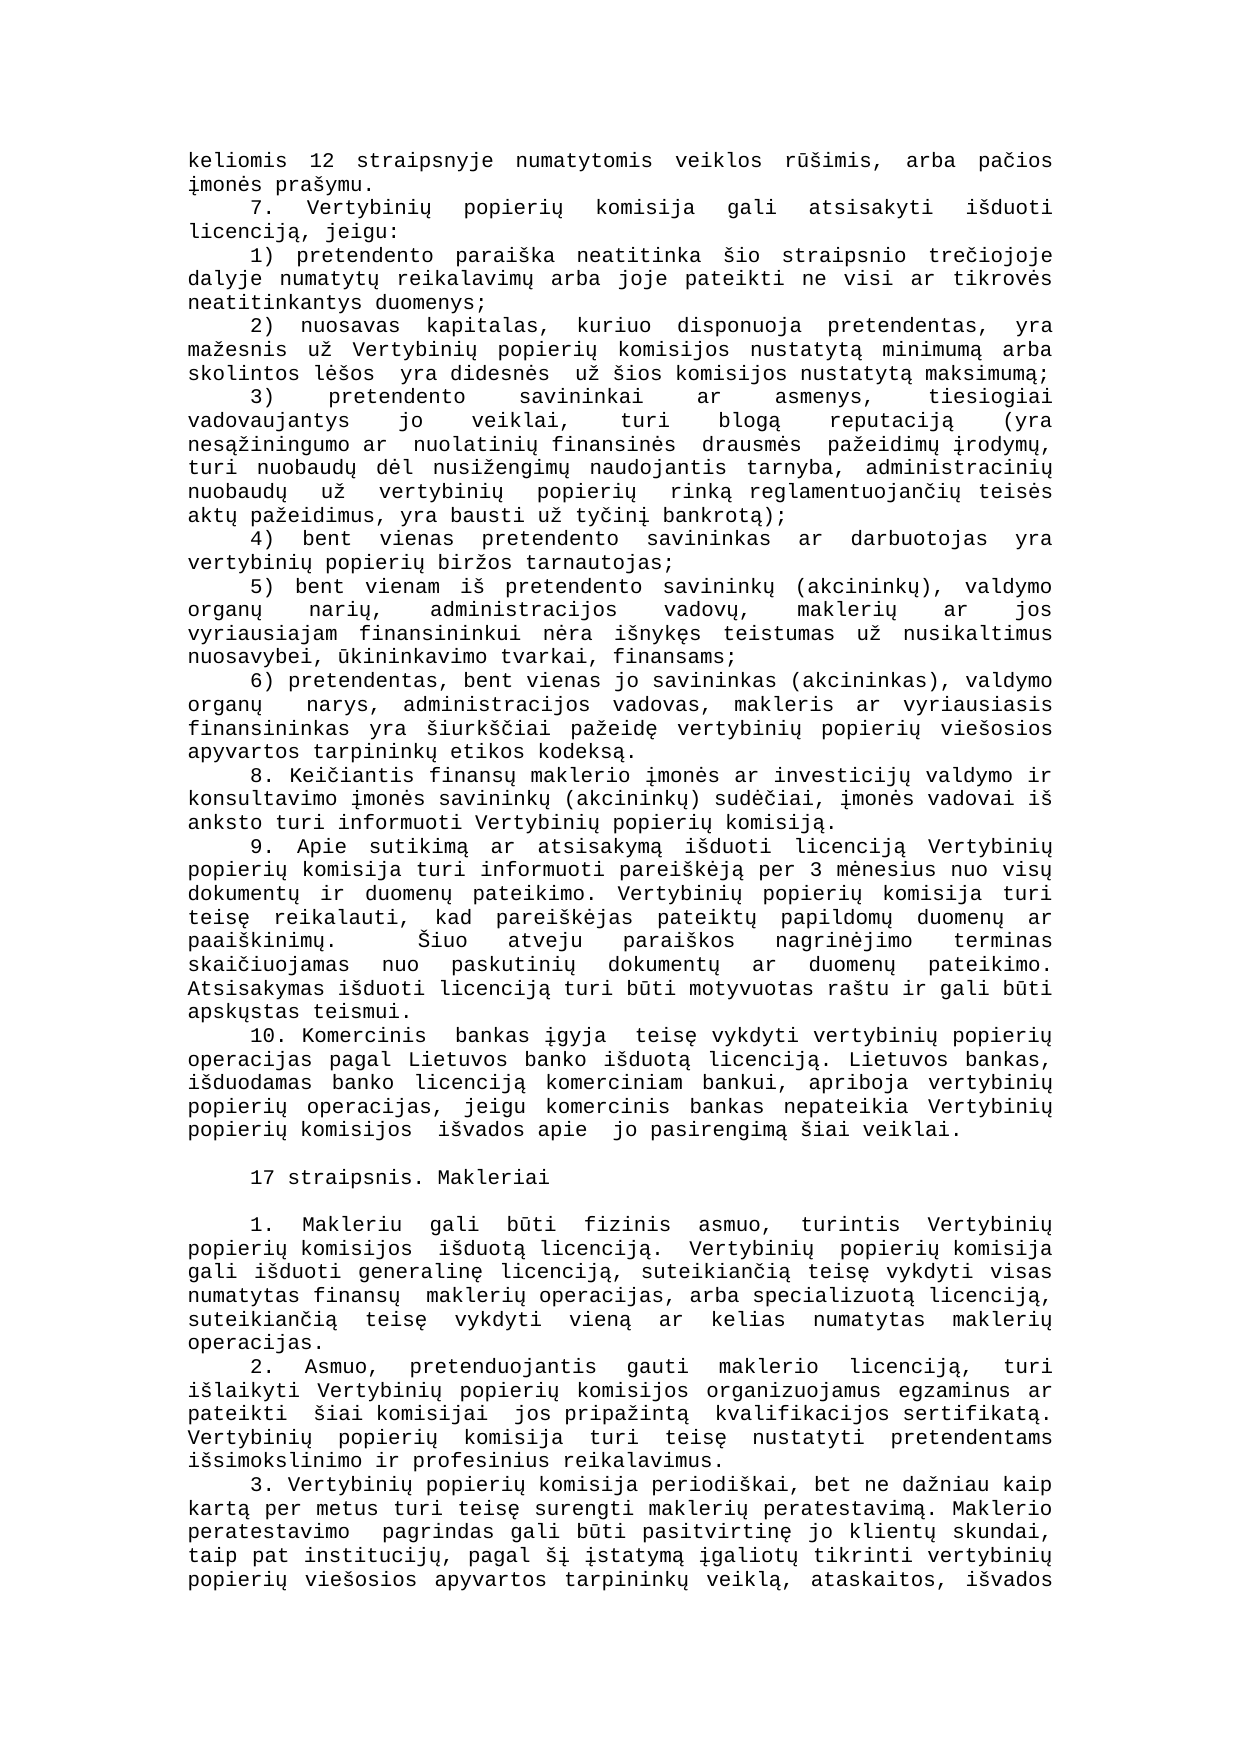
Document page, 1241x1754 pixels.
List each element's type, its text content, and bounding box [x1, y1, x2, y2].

text keliomis 12 straipsnyje numatytomis veiklos rūšimis, arba pačios įmonės prašymu. [187, 150, 1053, 197]
text 7. Vertybinių popierių komisija gali atsisakyti išduoti licenciją, jeigu: [187, 197, 1053, 244]
text 1) pretendento paraiška neatitinka šio straipsnio trečiojoje dalyje numatytų reikalavimų arba joje pateikti ne visi ar tikrovės neatitinkantys duomenys; [187, 244, 1053, 316]
text 1. Makleriu gali būti fizinis asmuo, turintis Vertybinių popierių komisijos išduotą licenciją. Vertybinių popierių komisija gali išduoti generalinę licenciją, suteikiančią teisę vykdyti visas numatytas finansų maklerių operacijas, arba specializuotą licenciją, suteikiančią teisę vykdyti vieną ar kelias numatytas maklerių operacijas. [187, 1214, 1053, 1356]
text 5) bent vienam iš pretendento savininkų (akcininkų), valdymo organų narių, administracijos vadovų, maklerių ar jos vyriausiajam finansininkui nėra išnykęs teistumas už nusikaltimus nuosavybei, ūkininkavimo tvarkai, finansams; [187, 576, 1053, 670]
text 6) pretendentas, bent vienas jo savininkas (akcininkas), valdymo organų narys, administracijos vadovas, makleris ar vyriausiasis finansininkas yra šiurkščiai pažeidę vertybinių popierių viešosios apyvartos tarpininkų etikos kodeksą. [187, 670, 1053, 765]
text 17 straipsnis. Makleriai [187, 1167, 1053, 1190]
text 9. Apie sutikimą ar atsisakymą išduoti licenciją Vertybinių popierių komisija turi informuoti pareiškėją per 3 mėnesius nuo visų dokumentų ir duomenų pateikimo. Vertybinių popierių komisija turi teisę reikalauti, kad pareiškėjas pateiktų papildomų duomenų ar paaiškinimų. Šiuo atveju paraiškos nagrinėjimo terminas skaičiuojamas nuo paskutinių dokumentų ar duomenų pateikimo. Atsisakymas išduoti licenciją turi būti motyvuotas raštu ir gali būti apskųstas teismui. [187, 836, 1053, 1025]
text 2) nuosavas kapitalas, kuriuo disponuoja pretendentas, yra mažesnis už Vertybinių popierių komisijos nustatytą minimumą arba skolintos lėšos yra didesnės už šios komisijos nustatytą maksimumą; [187, 316, 1053, 386]
text 4) bent vienas pretendento savininkas ar darbuotojas yra vertybinių popierių biržos tarnautojas; [187, 528, 1053, 576]
text 2. Asmuo, pretenduojantis gauti maklerio licenciją, turi išlaikyti Vertybinių popierių komisijos organizuojamus egzaminus ar pateikti šiai komisijai jos pripažintą kvalifikacijos sertifikatą. Vertybinių popierių komisija turi teisę nustatyti pretendentams išsimokslinimo ir profesinius reikalavimus. [187, 1356, 1053, 1474]
text 8. Keičiantis finansų maklerio įmonės ar investicijų valdymo ir konsultavimo įmonės savininkų (akcininkų) sudėčiai, įmonės vadovai iš anksto turi informuoti Vertybinių popierių komisiją. [187, 765, 1053, 836]
text 3. Vertybinių popierių komisija periodiškai, bet ne dažniau kaip kartą per metus turi teisę surengti maklerių peratestavimą. Maklerio peratestavimo pagrindas gali būti pasitvirtinę jo klientų skundai, taip pat institucijų, pagal šį įstatymą įgaliotų tikrinti vertybinių popierių viešosios apyvartos tarpininkų veiklą, ataskaitos, išvados [187, 1474, 1053, 1592]
text 10. Komercinis bankas įgyja teisę vykdyti vertybinių popierių operacijas pagal Lietuvos banko išduotą licenciją. Lietuvos bankas, išduodamas banko licenciją komerciniam bankui, apriboja vertybinių popierių operacijas, jeigu komercinis bankas nepateikia Vertybinių popierių komisijos išvados apie jo pasirengimą šiai veiklai. [187, 1025, 1053, 1143]
text 3) pretendento savininkai ar asmenys, tiesiogiai vadovaujantys jo veiklai, turi blogą reputaciją (yra nesąžiningumo ar nuolatinių finansinės drausmės pažeidimų įrodymų, turi nuobaudų dėl nusižengimų naudojantis tarnyba, administracinių nuobaudų už vertybinių popierių rinką reglamentuojančių teisės aktų pažeidimus, yra bausti už tyčinį bankrotą); [187, 386, 1053, 528]
